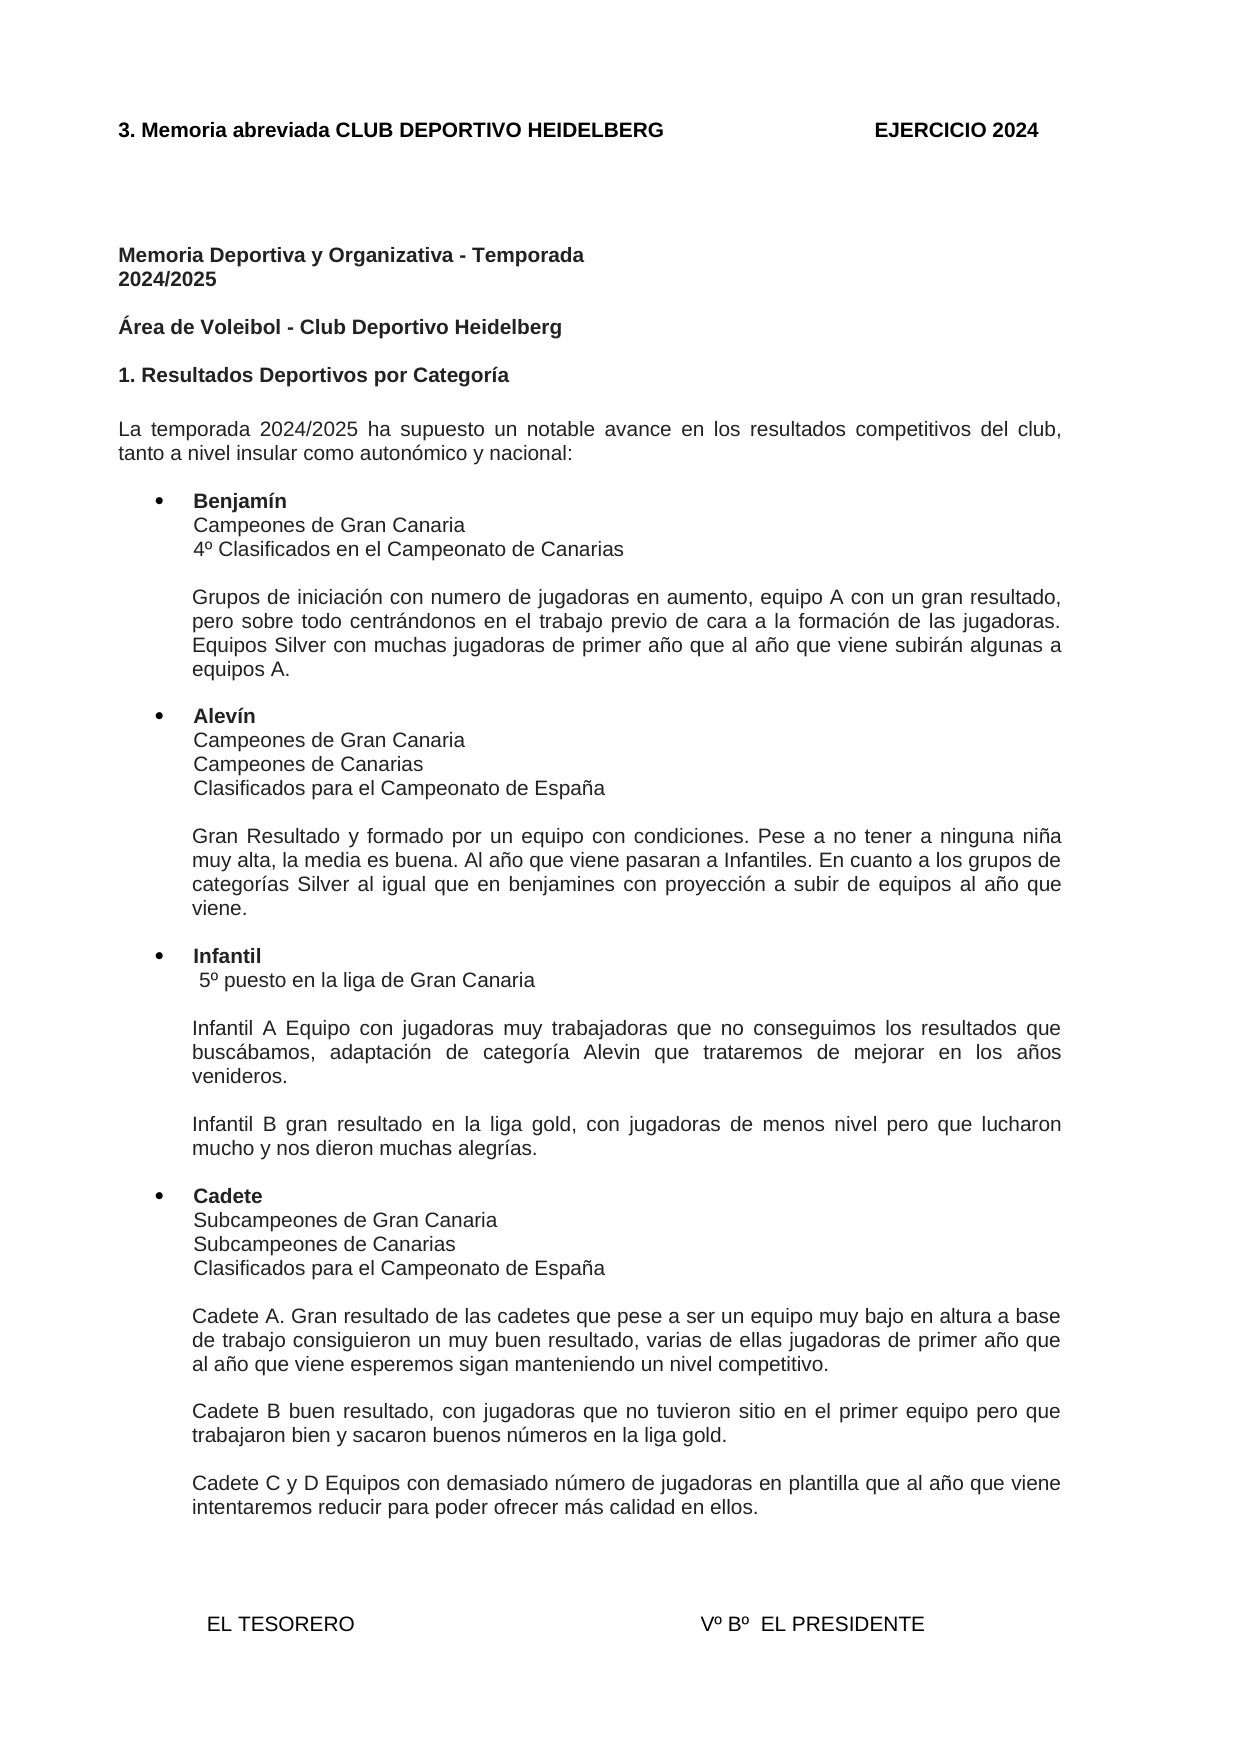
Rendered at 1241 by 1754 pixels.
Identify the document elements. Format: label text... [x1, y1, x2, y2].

list Cadete [460, 1184, 506, 1208]
list Cadete [413, 1184, 441, 1208]
text Campeones de Gran Canaria Campeones de Canarias Clasificados para el Campeonato de España [757, 728, 1063, 800]
text 5º puesto en la liga de Gran Canaria [193, 968, 1063, 992]
table_cell [897, 1184, 901, 1208]
text Clasificados para el Campeonato de España [193, 1256, 971, 1279]
table_header Nota [539, 981, 571, 986]
text Memoria Deportiva y Organizativa - Temporada [118, 243, 1063, 267]
list Cadete [664, 1184, 697, 1208]
table_cell [1045, 1260, 1050, 1269]
list Cadete [980, 1184, 1013, 1208]
table_cell [413, 1362, 422, 1372]
table_cell [506, 1251, 516, 1255]
text Campeones de Gran Canaria 4º Clasificados en el Campeonato de Canarias [539, 513, 641, 561]
table_cell 1 [562, 1195, 567, 1204]
table_cell [757, 1016, 762, 1025]
text Cadete B buen resultado, con jugadoras que no tuvieron sitio en el primer equipo pero que trabajaron bien y sacaron buenos números en la liga gold. [192, 1399, 1063, 1447]
text Cadete A. Gran resultado de las cadetes que pese a ser un equipo muy bajo en altura a base de trabajo consiguieron un muy buen resultado, varias de ellas jugadoras de primer año que al año que viene esperemos sigan manteniendo un nivel competitivo. [192, 1303, 1063, 1375]
text Cadete C y D Equipos con demasiado número de jugadoras en plantilla que al año que viene intentaremos reducir para poder ofrecer más calidad en ellos. [192, 1471, 1063, 1519]
list [757, 488, 1063, 513]
text Gran Resultado y formado por un equipo con condiciones. Pese a no tener a ninguna niña muy alta, la media es buena. Al año que viene pasaran a Infantiles. En cuanto a los grupos de categorías Silver al igual que en benjamines con proyección a subir de equipos al año que viene. [192, 824, 1063, 920]
text Subcampeones de Gran Canaria Subcampeones de Canarias [715, 1208, 762, 1241]
list [539, 704, 641, 728]
text Campeones de Gran Canaria 4º Clasificados en el Campeonato de Canarias [193, 513, 423, 561]
text Campeones de Gran Canaria 4º Clasificados en el Campeonato de Canarias [757, 513, 1063, 561]
table_cell [957, 1265, 966, 1274]
text Clasificados para el Campeonato de España [976, 1256, 1031, 1279]
text 2024/2025 [118, 267, 1063, 291]
table_header Nota [762, 981, 780, 986]
text La temporada 2024/2025 ha supuesto un notable avance en los resultados competitivos del club, tanto a nivel insular como autonómico y nacional: [118, 417, 423, 464]
text Subcampeones de Gran Canaria Subcampeones de Canarias [980, 1208, 1063, 1256]
table_cell [534, 1237, 544, 1246]
table_cell 1 [697, 1184, 701, 1208]
list Cadete [269, 1184, 297, 1208]
table_cell [776, 586, 780, 680]
text Grupos de iniciación con numero de jugadoras en aumento, equipo A con un gran resultado, pero sobre todo centrándonos en el trabajo previo de cara a la formación de las jugadoras. Equipos Silver con muchas jugadoras de primer año que al año que viene subirán algunas a equipos A. [192, 584, 395, 680]
list Benjamín [156, 488, 423, 513]
table_cell [757, 1034, 762, 1051]
list Alevín [156, 704, 423, 728]
text Subcampeones de Gran Canaria Subcampeones de Canarias [460, 1208, 506, 1237]
text Infantil A Equipo con jugadoras muy trabajadoras que no conseguimos los resultados que buscábamos, adaptación de categoría Alevin que trataremos de mejorar en los años venideros. [192, 1016, 1063, 1088]
list [539, 488, 641, 513]
text 1. Resultados Deportivos por Categoría [118, 362, 1063, 386]
text Grupos de iniciación con numero de jugadoras en aumento, equipo A con un gran resultado, pero sobre todo centrándonos en el trabajo previo de cara a la formación de las jugadoras. Equipos Silver con muchas jugadoras de primer año que al año que viene subirán algunas a equipos A. [780, 584, 1063, 680]
text Infantil B gran resultado en la liga gold, con jugadoras de menos nivel pero que lucharon mucho y nos dieron muchas alegrías. [269, 1112, 506, 1160]
table_cell 1 [646, 1184, 650, 1208]
table_cell [757, 1025, 762, 1034]
list Cadete [167, 1184, 246, 1208]
list Cadete [567, 1184, 646, 1208]
list Cadete [1027, 1184, 1063, 1208]
table_cell [455, 1034, 460, 1046]
table_cell 2 [548, 1018, 571, 1023]
table_header Nota [604, 981, 623, 986]
text La temporada 2024/2025 ha supuesto un notable avance en los resultados competitivos del club, tanto a nivel insular como autonómico y nacional: [539, 417, 641, 464]
table_cell [404, 1348, 413, 1358]
table_cell A [697, 1116, 701, 1160]
text Infantil B gran resultado en la liga gold, con jugadoras de menos nivel pero que lucharon mucho y nos dieron muchas alegrías. [525, 1112, 646, 1160]
list Cadete [818, 1184, 897, 1208]
list Cadete [525, 1184, 553, 1208]
table_cell 7 [943, 1337, 948, 1375]
list Cadete [316, 1184, 395, 1208]
table_cell [455, 1016, 460, 1025]
table_cell [613, 1190, 623, 1195]
table_cell [571, 1223, 581, 1232]
list [757, 704, 1063, 728]
table_cell [859, 1190, 869, 1195]
table_header Nota [962, 981, 971, 990]
table_header Nota [822, 981, 855, 986]
list Cadete [920, 1184, 962, 1208]
table_cell A [646, 1129, 650, 1160]
table_cell [604, 1028, 609, 1049]
table_cell [1031, 1269, 1036, 1279]
text Campeones de Gran Canaria Campeones de Canarias Clasificados para el Campeonato de España [193, 728, 423, 800]
text La temporada 2024/2025 ha supuesto un notable avance en los resultados competitivos del club, tanto a nivel insular como autonómico y nacional: [757, 417, 1063, 464]
table_cell [358, 1190, 367, 1195]
table_cell [646, 1208, 650, 1232]
list Infantil [156, 944, 1063, 968]
list Cadete [785, 1184, 804, 1208]
text Infantil B gran resultado en la liga gold, con jugadoras de menos nivel pero que lucharon mucho y nos dieron muchas alegrías. [715, 1112, 1063, 1160]
text Subcampeones de Gran Canaria Subcampeones de Canarias [193, 1208, 971, 1256]
text Infantil B gran resultado en la liga gold, con jugadoras de menos nivel pero que lucharon mucho y nos dieron muchas alegrías. [192, 1112, 246, 1160]
text Área de Voleibol - Club Deportivo Heidelberg [118, 314, 1063, 338]
table_cell [697, 1208, 701, 1241]
list Cadete [715, 1184, 762, 1208]
text Campeones de Gran Canaria Campeones de Canarias Clasificados para el Campeonato de España [539, 728, 641, 800]
